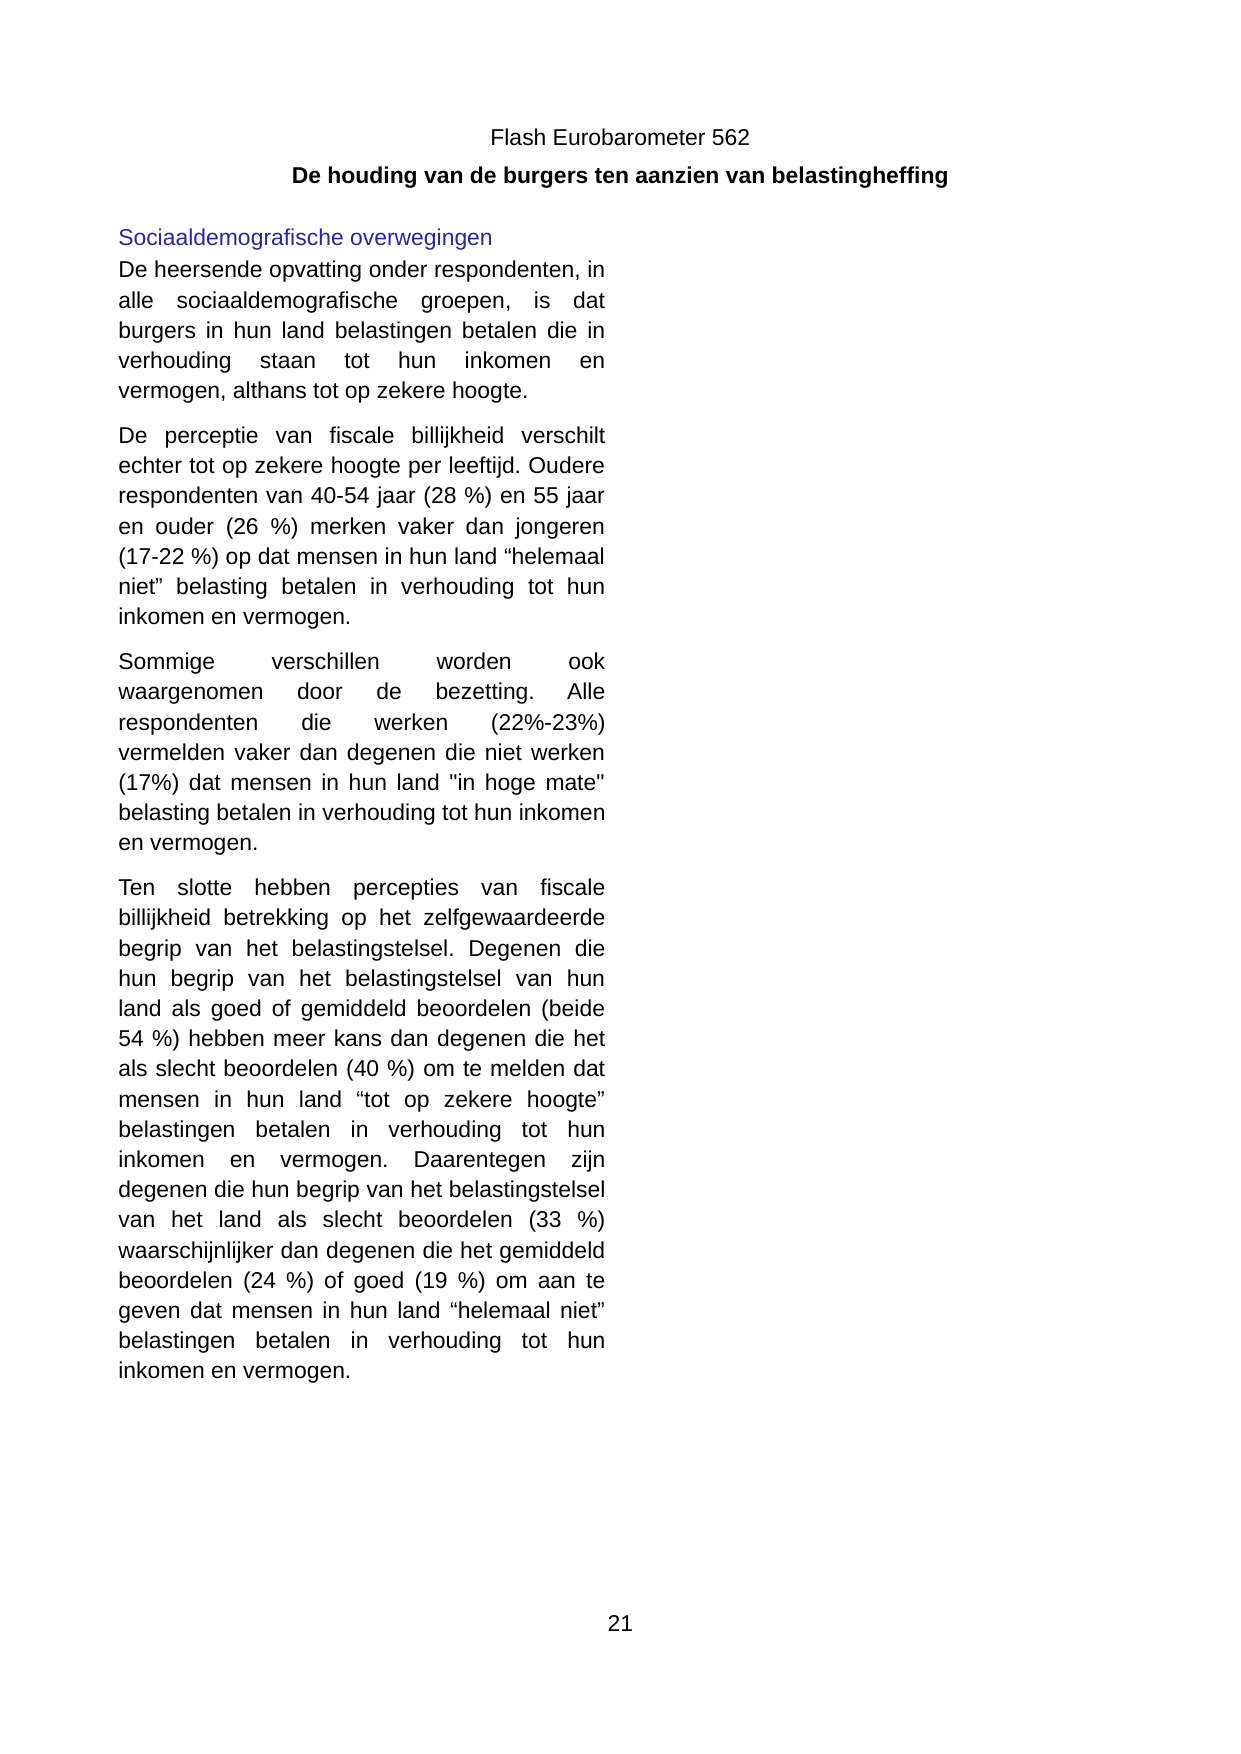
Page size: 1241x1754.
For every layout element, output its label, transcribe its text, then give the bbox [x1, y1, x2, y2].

text Ten slotte hebben percepties van fiscale billijkheid betrekking op het zelfgewaardeerde begrip van het belastingstelsel. Degenen die hun begrip van het belastingstelsel van hun land als goed of gemiddeld beoordelen (beide 54 %) hebben meer kans dan degenen die het als slecht beoordelen (40 %) om te melden dat mensen in hun land “tot op zekere hoogte” belastingen betalen in verhouding tot hun inkomen en vermogen. Daarentegen zijn degenen die hun begrip van het belastingstelsel van het land als slecht beoordelen (33 %) waarschijnlijker dan degenen die het gemiddeld beoordelen (24 %) of goed (19 %) om aan te geven dat mensen in hun land “helemaal niet” belastingen betalen in verhouding tot hun inkomen en vermogen. [118, 874, 605, 1384]
text De perceptie van fiscale billijkheid verschilt echter tot op zekere hoogte per leeftijd. Oudere respondenten van 40-54 jaar (28 %) en 55 jaar en ouder (26 %) merken vaker dan jongeren (17-22 %) op dat mensen in hun land “helemaal niet” belasting betalen in verhouding tot hun inkomen en vermogen. [118, 422, 605, 629]
text Sociaaldemografische overwegingen [118, 224, 605, 250]
text Sommige verschillen worden ook waargenomen door de bezetting. Alle respondenten die werken (22%-23%) vermelden vaker dan degenen die niet werken (17%) dat mensen in hun land "in hoge mate" belasting betalen in verhouding tot hun inkomen en vermogen. [118, 648, 605, 856]
text De heersende opvatting onder respondenten, in alle sociaaldemografische groepen, is dat burgers in hun land belastingen betalen die in verhouding staan tot hun inkomen en vermogen, althans tot op zekere hoogte. [118, 256, 605, 403]
